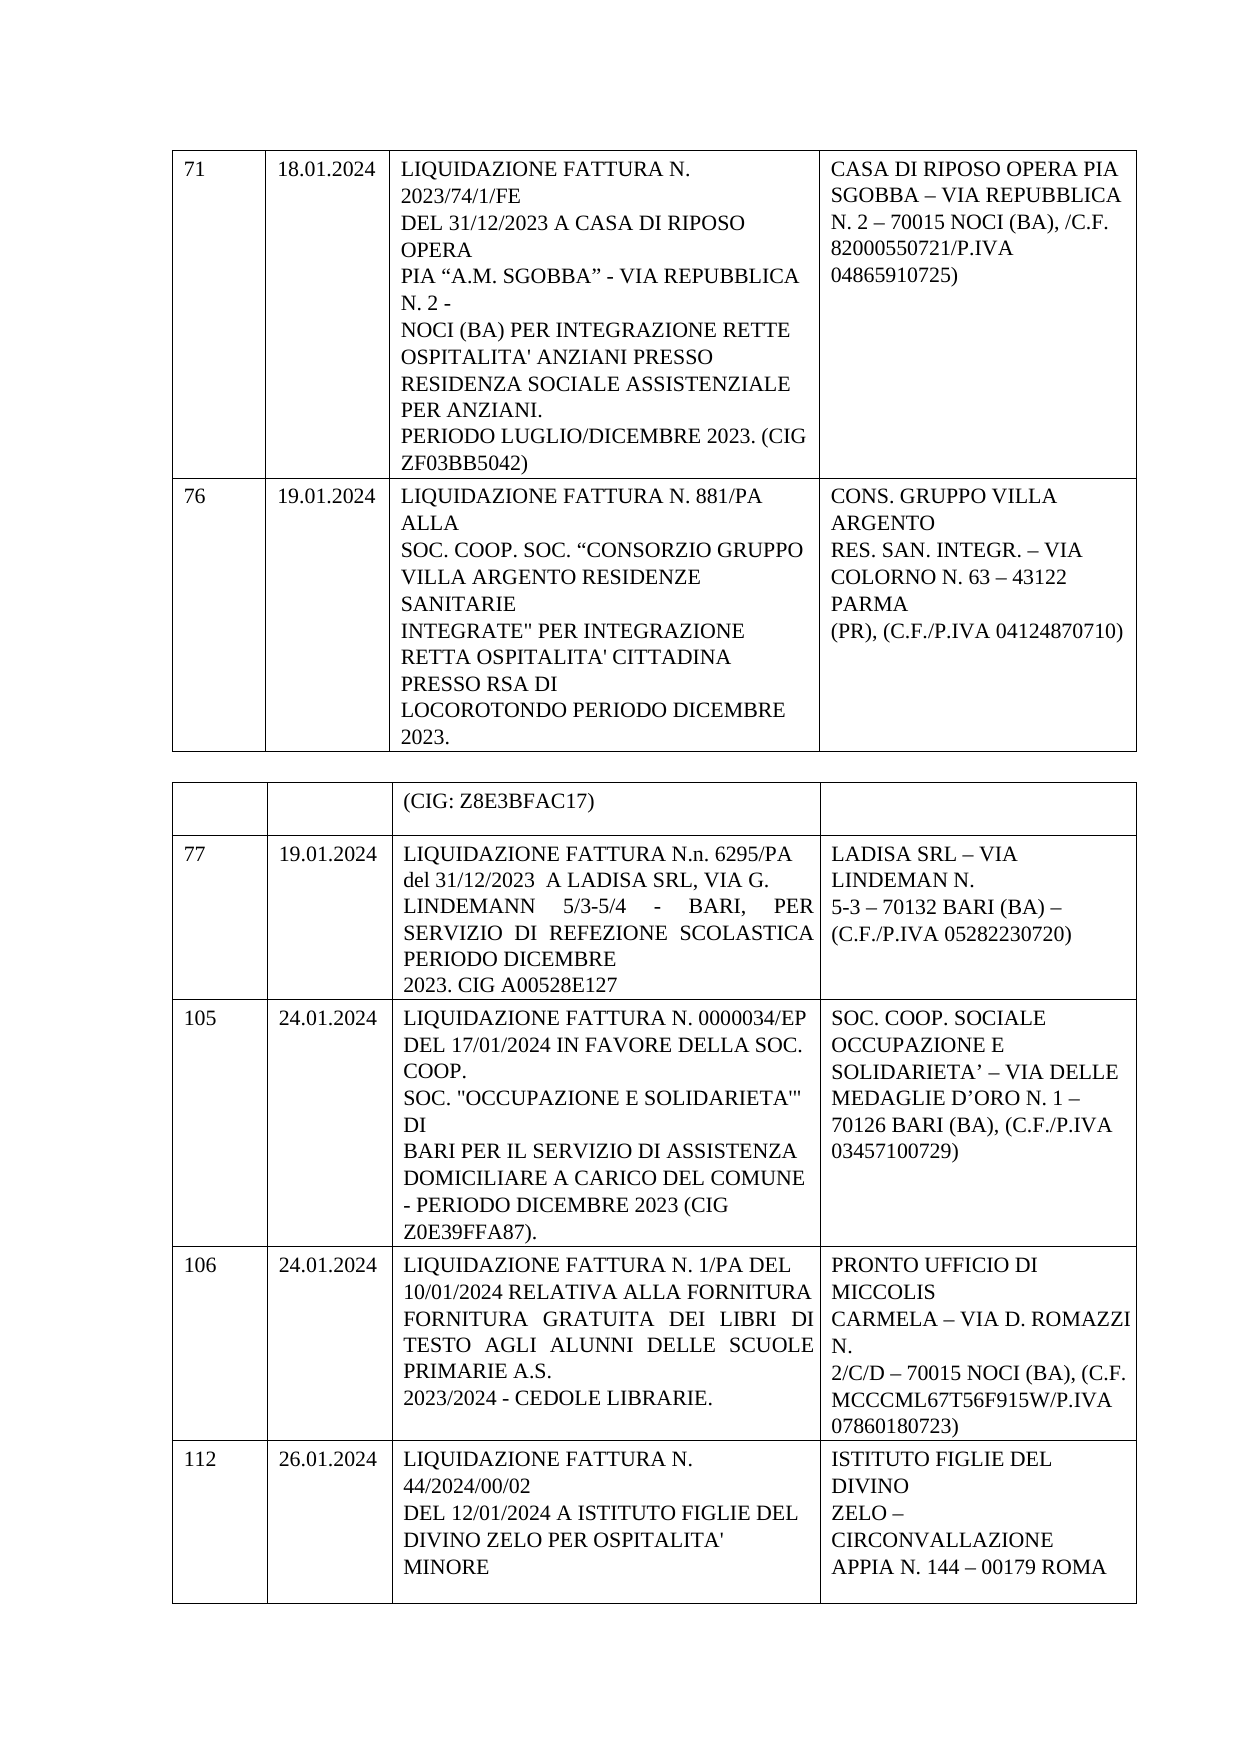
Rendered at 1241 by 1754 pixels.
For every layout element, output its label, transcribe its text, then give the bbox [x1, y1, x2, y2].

table_cell 105 [173, 1000, 267, 1246]
table_cell 26.01.2024 [268, 1441, 392, 1603]
table_cell 18.01.2024 [266, 151, 389, 477]
table_cell SOC. COOP. SOCIALE OCCUPAZIONE E SOLIDARIETA’ – VIA DELLE MEDAGLIE D’ORO N. 1 – 70126 BARI (BA), (C.F./P.IVA 03457100729) [821, 1000, 1136, 1246]
table_cell CONS. GRUPPO VILLA ARGENTO RES. SAN. INTEGR. – VIA COLORNO N. 63 – 43122 PARMA (PR), (C.F./P.IVA 04124870710) [820, 479, 1136, 751]
table_cell 24.01.2024 [268, 1247, 392, 1440]
table_header [173, 783, 267, 834]
table_cell PRONTO UFFICIO DI MICCOLIS CARMELA – VIA D. ROMAZZI N. 2/C/D – 70015 NOCI (BA), (C.F. MCCCML67T56F915W/P.IVA 07860180723) [821, 1247, 1136, 1440]
table_cell 19.01.2024 [268, 836, 392, 999]
table_header [268, 783, 392, 834]
table_cell LIQUIDAZIONE FATTURA N. 2023/74/1/FE DEL 31/12/2023 A CASA DI RIPOSO OPERA PIA “A.M. SGOBBA” - VIA REPUBBLICA N. 2 - NOCI (BA) PER INTEGRAZIONE RETTE OSPITALITA' ANZIANI PRESSO RESIDENZA SOCIALE ASSISTENZIALE PER ANZIANI. PERIODO LUGLIO/DICEMBRE 2023. (CIG ZF03BB5042) [390, 151, 819, 477]
table_cell 24.01.2024 [268, 1000, 392, 1246]
table_cell ISTITUTO FIGLIE DEL DIVINO ZELO – CIRCONVALLAZIONE APPIA N. 144 – 00179 ROMA [821, 1441, 1136, 1603]
table_cell 76 [173, 479, 265, 751]
table_cell 77 [173, 836, 267, 999]
table_cell 19.01.2024 [266, 479, 389, 751]
table_cell LIQUIDAZIONE FATTURA N. 0000034/EP DEL 17/01/2024 IN FAVORE DELLA SOC. COOP. SOC. "OCCUPAZIONE E SOLIDARIETA'" DI BARI PER IL SERVIZIO DI ASSISTENZA DOMICILIARE A CARICO DEL COMUNE - PERIODO DICEMBRE 2023 (CIG Z0E39FFA87). [393, 1000, 820, 1246]
table_cell LIQUIDAZIONE FATTURA N. 1/PA DEL 10/01/2024 RELATIVA ALLA FORNITURA FORNITURA GRATUITA DEI LIBRI DI TESTO AGLI ALUNNI DELLE SCUOLE PRIMARIE A.S. 2023/2024 - CEDOLE LIBRARIE. [393, 1247, 820, 1440]
table_cell LIQUIDAZIONE FATTURA N. 881/PA ALLA SOC. COOP. SOC. “CONSORZIO GRUPPO VILLA ARGENTO RESIDENZE SANITARIE INTEGRATE" PER INTEGRAZIONE RETTA OSPITALITA' CITTADINA PRESSO RSA DI LOCOROTONDO PERIODO DICEMBRE 2023. [390, 479, 819, 751]
table_cell LADISA SRL – VIA LINDEMAN N. 5-3 – 70132 BARI (BA) – (C.F./P.IVA 05282230720) [821, 836, 1136, 999]
table_cell LIQUIDAZIONE FATTURA N. 44/2024/00/02 DEL 12/01/2024 A ISTITUTO FIGLIE DEL DIVINO ZELO PER OSPITALITA' MINORE [393, 1441, 820, 1603]
table_cell 112 [173, 1441, 267, 1603]
table_header (CIG: Z8E3BFAC17) [393, 783, 820, 834]
table_cell LIQUIDAZIONE FATTURA N.n. 6295/PA del 31/12/2023 A LADISA SRL, VIA G. LINDEMANN 5/3-5/4 - BARI, PER SERVIZIO DI REFEZIONE SCOLASTICA PERIODO DICEMBRE 2023. CIG A00528E127 [393, 836, 820, 999]
table_header [821, 783, 1136, 834]
table_cell 71 [173, 151, 265, 477]
table_cell CASA DI RIPOSO OPERA PIA SGOBBA – VIA REPUBBLICA N. 2 – 70015 NOCI (BA), /C.F. 82000550721/P.IVA 04865910725) [820, 151, 1136, 477]
table_cell 106 [173, 1247, 267, 1440]
